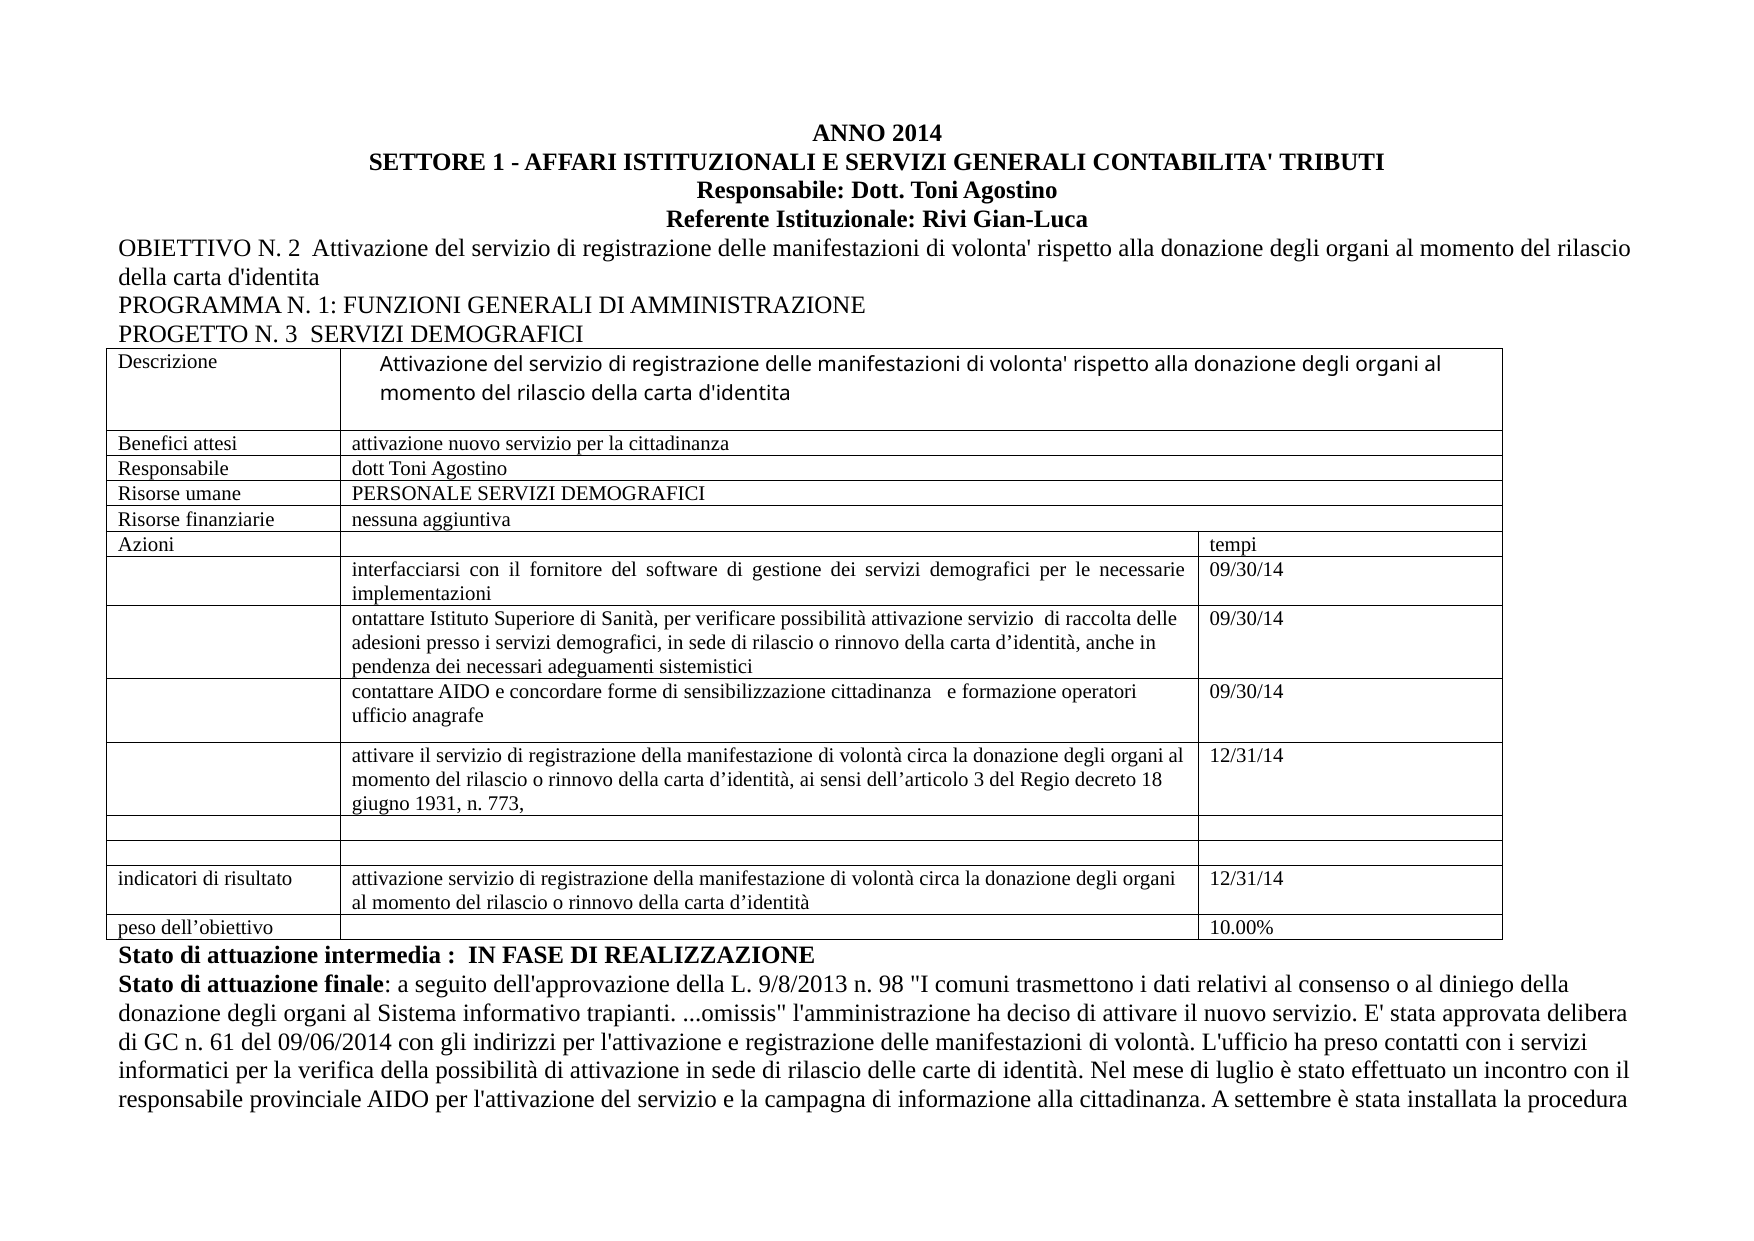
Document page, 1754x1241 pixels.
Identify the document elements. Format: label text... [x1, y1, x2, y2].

table_cell [1199, 841, 1502, 865]
table_cell interfacciarsi con il fornitore del software di gestione dei servizi demografici per le necessarie implementazioni [341, 557, 1198, 605]
text Stato di attuazione finale: a seguito dell'approvazione della L. 9/8/2013 n. 98 "I comuni trasmettono i dati relativi al consenso o al diniego della donazione degli organi al Sistema informativo trapianti. ...omissis" l'amministrazione ha deciso di attivare il nuovo servizio. E' stata approvata delibera di GC n. 61 del 09/06/2014 con gli indirizzi per l'attivazione e registrazione delle manifestazioni di volontà. L'ufficio ha preso contatti con i servizi informatici per la verifica della possibilità di attivazione in sede di rilascio delle carte di identità. Nel mese di luglio è stato effettuato un incontro con il responsabile provinciale AIDO per l'attivazione del servizio e la campagna di informazione alla cittadinanza. A settembre è stata installata la procedura [118, 969, 1636, 1113]
table_cell [107, 841, 340, 865]
table_cell Benefici attesi [107, 431, 340, 455]
table_cell Risorse umane [107, 481, 340, 505]
table_cell 10,00% [1199, 915, 1502, 939]
table_cell [1199, 816, 1502, 840]
table_cell Risorse finanziarie [107, 506, 340, 531]
table_cell nessuna aggiuntiva [341, 506, 1502, 531]
table_cell attivazione nuovo servizio per la cittadinanza [341, 431, 1502, 455]
table_cell 30/09/14 [1199, 679, 1502, 742]
table_cell [341, 841, 1198, 865]
table_cell [341, 915, 1198, 939]
text PROGRAMMA N. 1: FUNZIONI GENERALI DI AMMINISTRAZIONE [118, 291, 1636, 319]
table_cell peso dell’obiettivo [107, 915, 340, 939]
table_cell [107, 557, 340, 605]
table_cell tempi [1199, 532, 1502, 556]
table_cell 31/12/14 [1199, 743, 1502, 815]
table_cell ontattare Istituto Superiore di Sanità, per verificare possibilità attivazione servizio di raccolta delle adesioni presso i servizi demografici, in sede di rilascio o rinnovo della carta d’identità, anche in pendenza dei necessari adeguamenti sistemistici [341, 606, 1198, 678]
table_cell attivazione servizio di registrazione della manifestazione di volontà circa la donazione degli organi al momento del rilascio o rinnovo della carta d’identità [341, 866, 1198, 914]
table_header Descrizione [107, 349, 340, 430]
table_cell [107, 679, 340, 742]
table_cell [107, 606, 340, 678]
table_cell contattare AIDO e concordare forme di sensibilizzazione cittadinanza e formazione operatori ufficio anagrafe [341, 679, 1198, 742]
text Responsabile: Dott. Toni Agostino [118, 176, 1636, 204]
text Stato di attuazione intermedia : IN FASE DI REALIZZAZIONE [118, 940, 1636, 969]
table_cell indicatori di risultato [107, 866, 340, 914]
text Referente Istituzionale: Rivi Gian-Luca [118, 204, 1636, 233]
table_cell dott Toni Agostino [341, 456, 1502, 480]
table_cell attivare il servizio di registrazione della manifestazione di volontà circa la donazione degli organi al momento del rilascio o rinnovo della carta d’identità, ai sensi dell’articolo 3 del Regio decreto 18 giugno 1931, n. 773, [341, 743, 1198, 815]
table_cell [341, 816, 1198, 840]
table_cell Responsabile [107, 456, 340, 480]
table_cell 31/12/14 [1199, 866, 1502, 914]
text SETTORE 1 - AFFARI ISTITUZIONALI E SERVIZI GENERALI CONTABILITA' TRIBUTI [118, 147, 1636, 176]
table_cell [341, 532, 1198, 556]
text OBIETTIVO N. 2 Attivazione del servizio di registrazione delle manifestazioni di volonta' rispetto alla donazione degli organi al momento del rilascio della carta d'identita [118, 233, 1636, 291]
text ANNO 2014 [118, 118, 1636, 147]
text PROGETTO N. 3 SERVIZI DEMOGRAFICI [118, 319, 1636, 348]
table_header Attivazione del servizio di registrazione delle manifestazioni di volonta' rispetto alla donazione degli organi al momento del rilascio della carta d'identita [341, 349, 1502, 430]
table_cell [107, 743, 340, 815]
table_cell PERSONALE SERVIZI DEMOGRAFICI [341, 481, 1502, 505]
table_cell [107, 816, 340, 840]
table_cell 30/09/14 [1199, 557, 1502, 605]
table_cell Azioni [107, 532, 340, 556]
table_cell 30/09/14 [1199, 606, 1502, 678]
